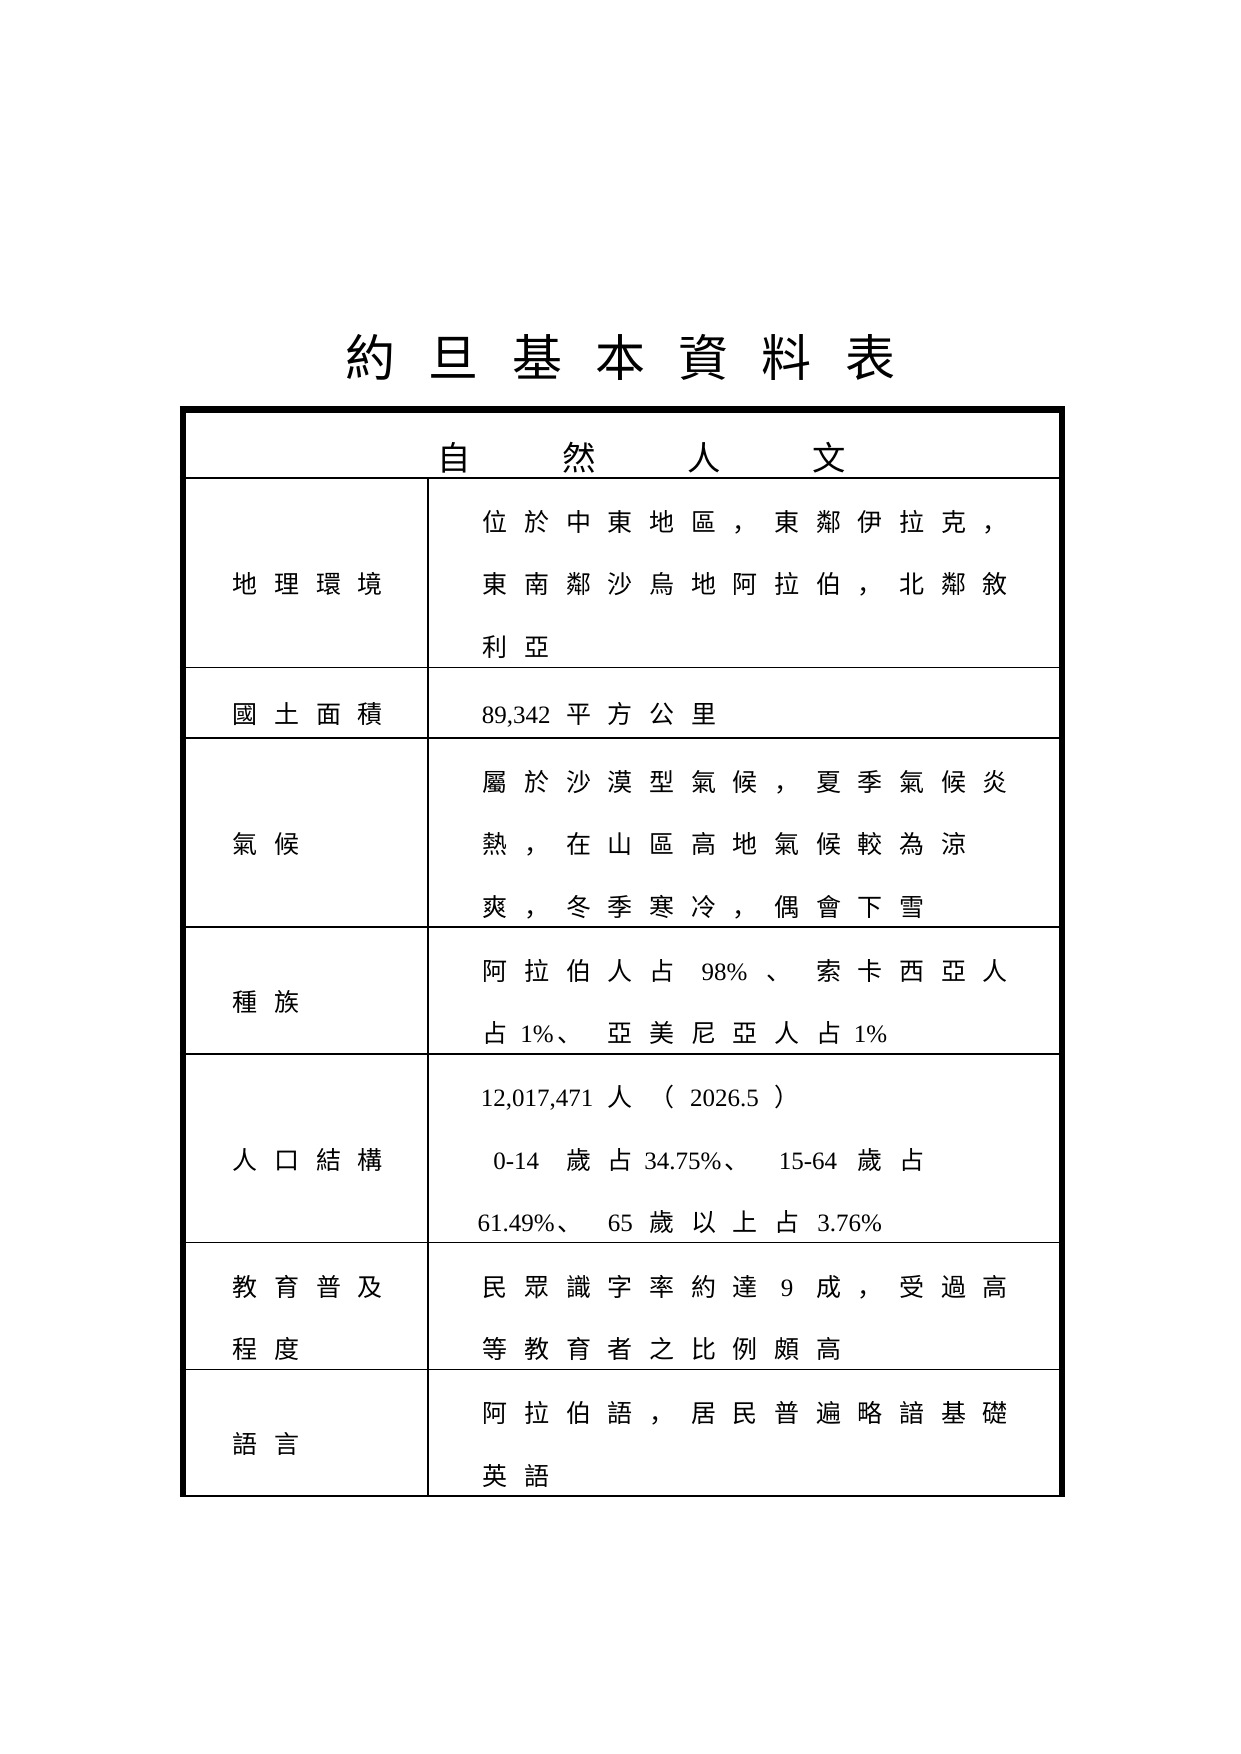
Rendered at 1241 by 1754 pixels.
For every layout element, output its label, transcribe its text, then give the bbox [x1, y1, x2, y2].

table_cell 地理環境 [186, 479, 427, 666]
table_cell 阿拉伯人占98%、索卡西亞人占1%、亞美尼亞人占1% [429, 928, 1059, 1053]
table_cell 阿拉伯語，居民普遍略諳基礎英語 [429, 1370, 1059, 1495]
table_cell 語言 [186, 1370, 427, 1495]
table_cell 位於中東地區，東鄰伊拉克，東南鄰沙烏地阿拉伯，北鄰敘利亞 [429, 479, 1059, 666]
table_cell 國土面積 [186, 668, 427, 737]
text 約旦基本資料表 [183, 281, 1058, 406]
table_cell 氣候 [186, 739, 427, 926]
table_header 自 然 人 文 [186, 413, 1059, 477]
table_cell 屬於沙漠型氣候，夏季氣候炎熱，在山區高地氣候較為涼爽，冬季寒冷，偶會下雪 [429, 739, 1059, 926]
table_cell 人口結構 [186, 1055, 427, 1242]
table_cell 12,017,471人（2026.5） 0-14歲占34.75%、15-64歲占61.49%、65歲以上占3.76% [429, 1055, 1059, 1242]
table_cell 89,342平方公里 [429, 668, 1059, 737]
table_cell 民眾識字率約達9成，受過高等教育者之比例頗高 [429, 1243, 1059, 1368]
table_cell 教育普及程度 [186, 1243, 427, 1368]
table_cell 種族 [186, 928, 427, 1053]
